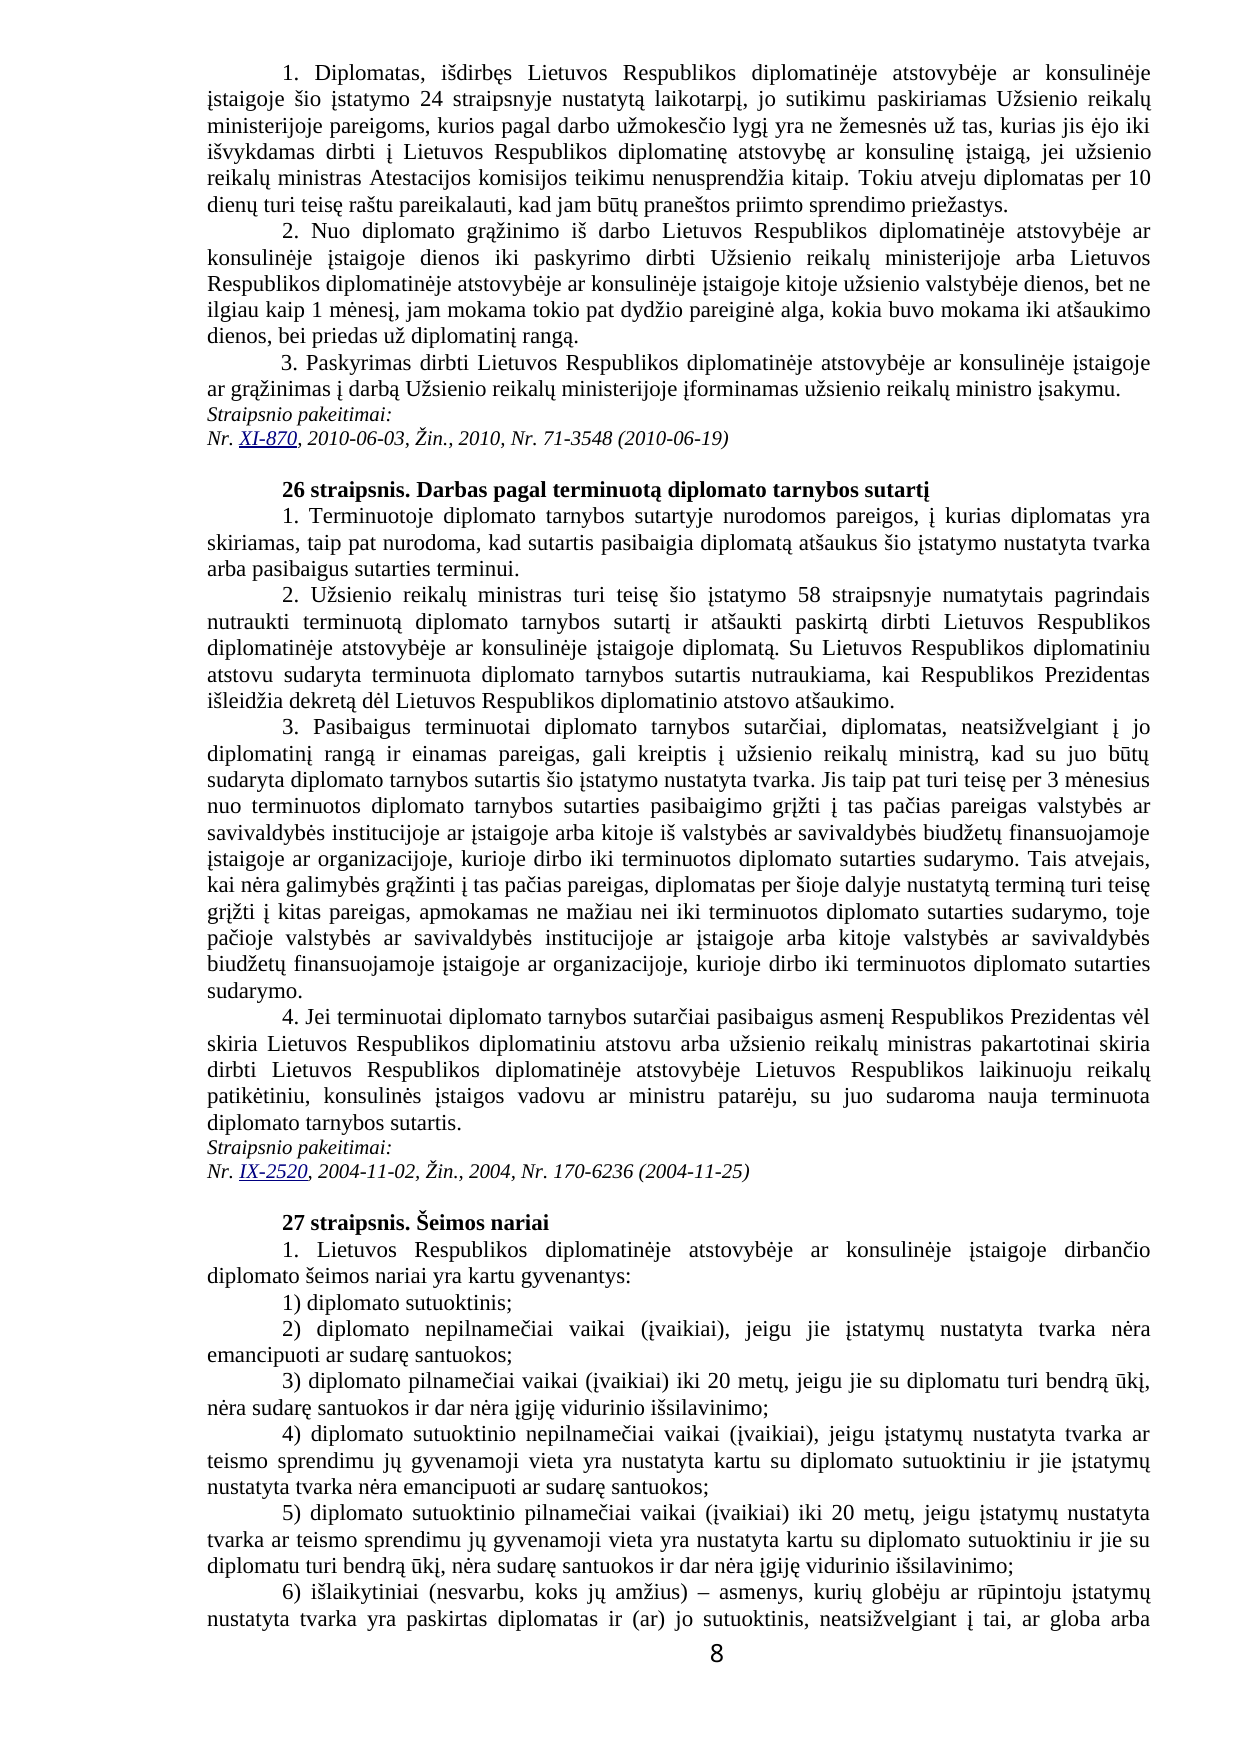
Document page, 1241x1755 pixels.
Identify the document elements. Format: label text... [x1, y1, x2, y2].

text 2) diplomato nepilnamečiai vaikai (įvaikiai), jeigu jie įstatymų nustatyta tvarka nėra emancipuoti ar sudarę santuokos; [207, 1315, 1152, 1368]
text Straipsnio pakeitimai: [207, 1135, 1152, 1159]
text 6) išlaikytiniai (nesvarbu, koks jų amžius) – asmenys, kurių globėju ar rūpintoju įstatymų nustatyta tvarka yra paskirtas diplomatas ir (ar) jo sutuoktinis, neatsižvelgiant į tai, ar globa arba [207, 1578, 1152, 1631]
text 26 straipsnis. Darbas pagal terminuotą diplomato tarnybos sutartį [207, 476, 1152, 502]
text 2. Nuo diplomato grąžinimo iš darbo Lietuvos Respublikos diplomatinėje atstovybėje ar konsulinėje įstaigoje dienos iki paskyrimo dirbti Užsienio reikalų ministerijoje arba Lietuvos Respublikos diplomatinėje atstovybėje ar konsulinėje įstaigoje kitoje užsienio valstybėje dienos, bet ne ilgiau kaip 1 mėnesį, jam mokama tokio pat dydžio pareiginė alga, kokia buvo mokama iki atšaukimo dienos, bei priedas už diplomatinį rangą. [207, 217, 1152, 349]
text Straipsnio pakeitimai: [207, 402, 1152, 426]
text 5) diplomato sutuoktinio pilnamečiai vaikai (įvaikiai) iki 20 metų, jeigu įstatymų nustatyta tvarka ar teismo sprendimu jų gyvenamoji vieta yra nustatyta kartu su diplomato sutuoktiniu ir jie su diplomatu turi bendrą ūkį, nėra sudarę santuokos ir dar nėra įgiję vidurinio išsilavinimo; [207, 1499, 1152, 1578]
text 27 straipsnis. Šeimos nariai [207, 1209, 1152, 1236]
text 3. Pasibaigus terminuotai diplomato tarnybos sutarčiai, diplomatas, neatsižvelgiant į jo diplomatinį rangą ir einamas pareigas, gali kreiptis į užsienio reikalų ministrą, kad su juo būtų sudaryta diplomato tarnybos sutartis šio įstatymo nustatyta tvarka. Jis taip pat turi teisę per 3 mėnesius nuo terminuotos diplomato tarnybos sutarties pasibaigimo grįžti į tas pačias pareigas valstybės ar savivaldybės institucijoje ar įstaigoje arba kitoje iš valstybės ar savivaldybės biudžetų finansuojamoje įstaigoje ar organizacijoje, kurioje dirbo iki terminuotos diplomato sutarties sudarymo. Tais atvejais, kai nėra galimybės grąžinti į tas pačias pareigas, diplomatas per šioje dalyje nustatytą terminą turi teisę grįžti į kitas pareigas, apmokamas ne mažiau nei iki terminuotos diplomato sutarties sudarymo, toje pačioje valstybės ar savivaldybės institucijoje ar įstaigoje arba kitoje valstybės ar savivaldybės biudžetų finansuojamoje įstaigoje ar organizacijoje, kurioje dirbo iki terminuotos diplomato sutarties sudarymo. [207, 713, 1152, 1003]
text 3. Paskyrimas dirbti Lietuvos Respublikos diplomatinėje atstovybėje ar konsulinėje įstaigoje ar grąžinimas į darbą Užsienio reikalų ministerijoje įforminamas užsienio reikalų ministro įsakymu. [207, 349, 1152, 402]
text 1. Diplomatas, išdirbęs Lietuvos Respublikos diplomatinėje atstovybėje ar konsulinėje įstaigoje šio įstatymo 24 straipsnyje nustatytą laikotarpį, jo sutikimu paskiriamas Užsienio reikalų ministerijoje pareigoms, kurios pagal darbo užmokesčio lygį yra ne žemesnės už tas, kurias jis ėjo iki išvykdamas dirbti į Lietuvos Respublikos diplomatinę atstovybę ar konsulinę įstaigą, jei užsienio reikalų ministras Atestacijos komisijos teikimu nenusprendžia kitaip. Tokiu atveju diplomatas per 10 dienų turi teisę raštu pareikalauti, kad jam būtų praneštos priimto sprendimo priežastys. [207, 59, 1152, 217]
text 1. Terminuotoje diplomato tarnybos sutartyje nurodomos pareigos, į kurias diplomatas yra skiriamas, taip pat nurodoma, kad sutartis pasibaigia diplomatą atšaukus šio įstatymo nustatyta tvarka arba pasibaigus sutarties terminui. [207, 502, 1152, 582]
text 1) diplomato sutuoktinis; [207, 1288, 1152, 1315]
text 4. Jei terminuotai diplomato tarnybos sutarčiai pasibaigus asmenį Respublikos Prezidentas vėl skiria Lietuvos Respublikos diplomatiniu atstovu arba užsienio reikalų ministras pakartotinai skiria dirbti Lietuvos Respublikos diplomatinėje atstovybėje Lietuvos Respublikos laikinuoju reikalų patikėtiniu, konsulinės įstaigos vadovu ar ministru patarėju, su juo sudaroma nauja terminuota diplomato tarnybos sutartis. [207, 1003, 1152, 1135]
text Nr. IX-2520, 2004-11-02, Žin., 2004, Nr. 170-6236 (2004-11-25) [207, 1159, 1152, 1183]
text 3) diplomato pilnamečiai vaikai (įvaikiai) iki 20 metų, jeigu jie su diplomatu turi bendrą ūkį, nėra sudarę santuokos ir dar nėra įgiję vidurinio išsilavinimo; [207, 1368, 1152, 1420]
text Nr. XI-870, 2010-06-03, Žin., 2010, Nr. 71-3548 (2010-06-19) [207, 426, 1152, 450]
text 4) diplomato sutuoktinio nepilnamečiai vaikai (įvaikiai), jeigu įstatymų nustatyta tvarka ar teismo sprendimu jų gyvenamoji vieta yra nustatyta kartu su diplomato sutuoktiniu ir jie įstatymų nustatyta tvarka nėra emancipuoti ar sudarę santuokos; [207, 1420, 1152, 1499]
text 2. Užsienio reikalų ministras turi teisę šio įstatymo 58 straipsnyje numatytais pagrindais nutraukti terminuotą diplomato tarnybos sutartį ir atšaukti paskirtą dirbti Lietuvos Respublikos diplomatinėje atstovybėje ar konsulinėje įstaigoje diplomatą. Su Lietuvos Respublikos diplomatiniu atstovu sudaryta terminuota diplomato tarnybos sutartis nutraukiama, kai Respublikos Prezidentas išleidžia dekretą dėl Lietuvos Respublikos diplomatinio atstovo atšaukimo. [207, 582, 1152, 713]
text 1. Lietuvos Respublikos diplomatinėje atstovybėje ar konsulinėje įstaigoje dirbančio diplomato šeimos nariai yra kartu gyvenantys: [207, 1236, 1152, 1288]
